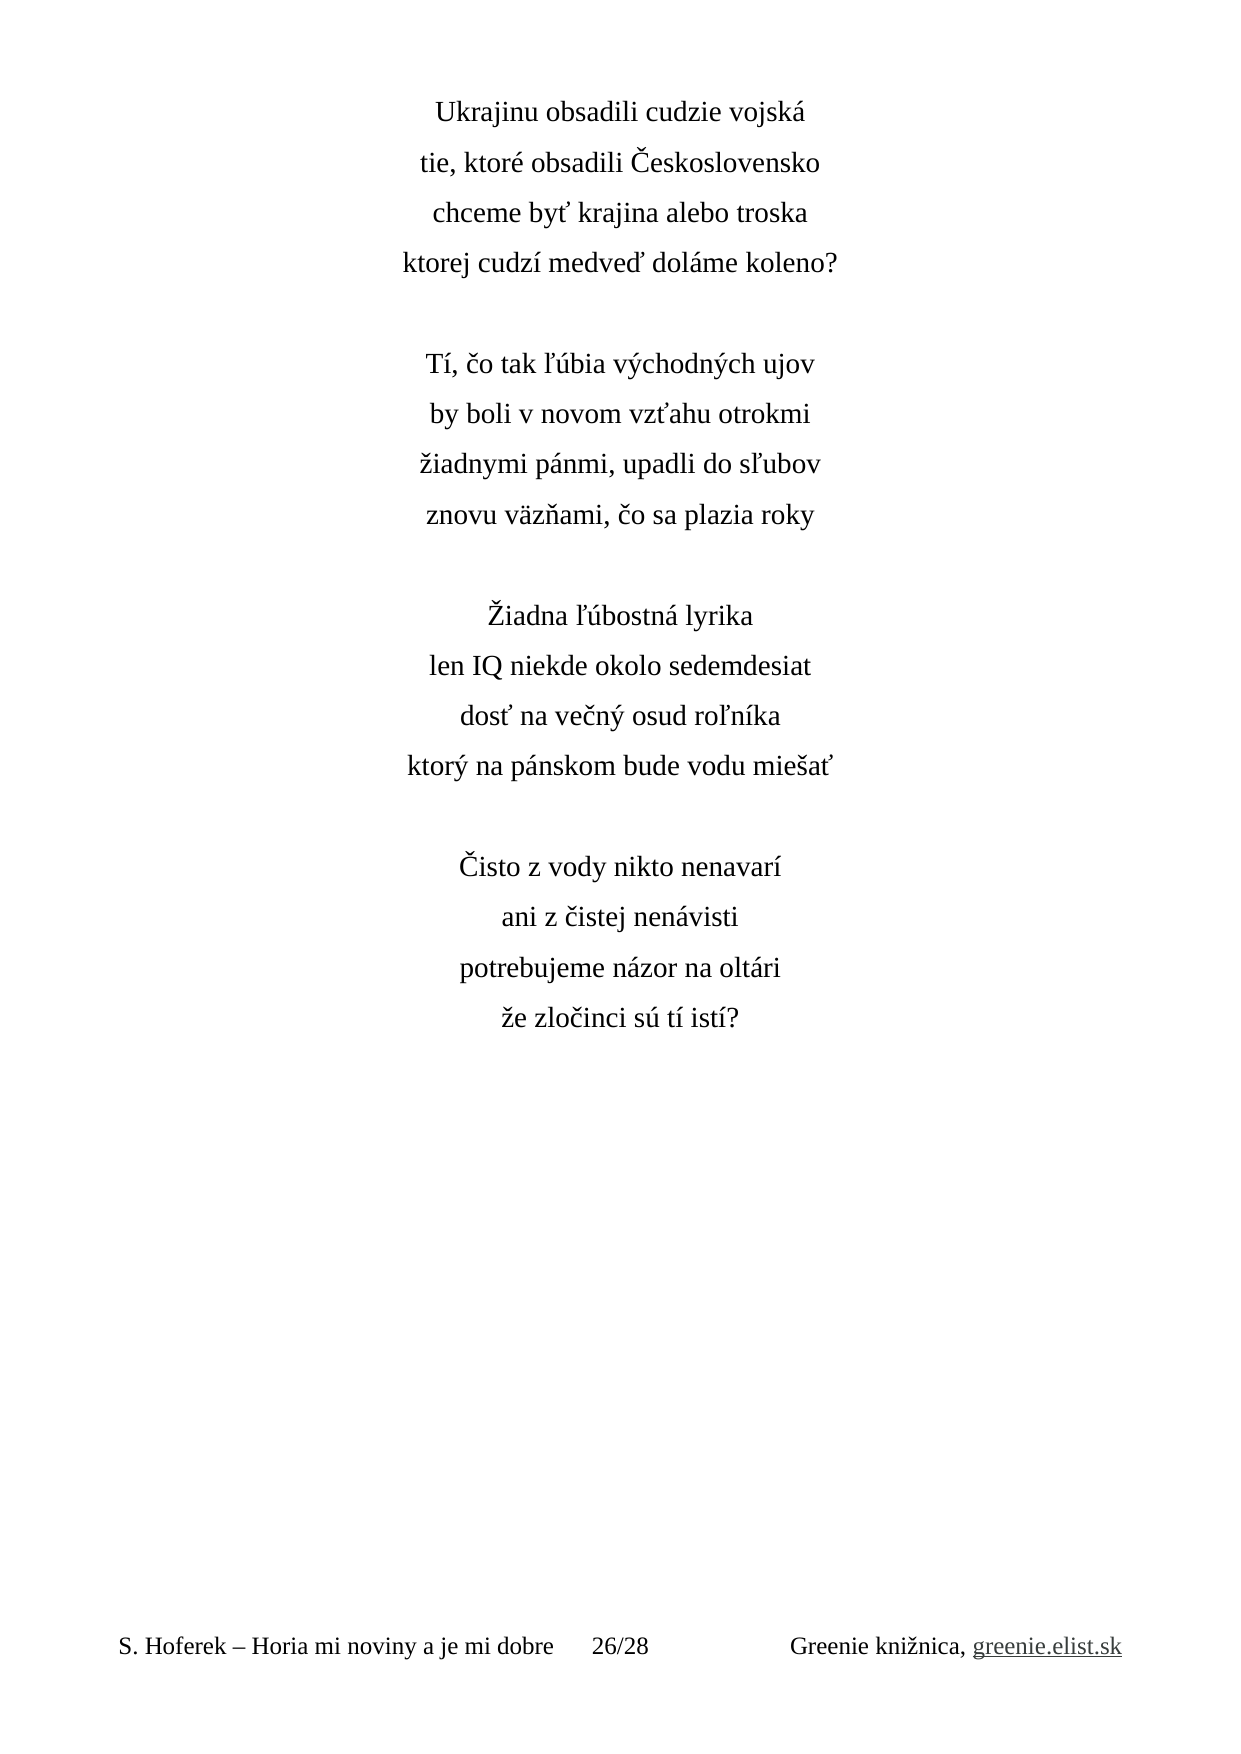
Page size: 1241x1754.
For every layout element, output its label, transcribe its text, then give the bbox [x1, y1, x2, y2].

text Ukrajinu obsadili cudzie vojská tie, ktoré obsadili Československo chceme byť krajina alebo troska ktorej cudzí medveď doláme koleno? Tí, čo tak ľúbia východných ujov by boli v novom vzťahu otrokmi žiadnymi pánmi, upadli do sľubov znovu väzňami, čo sa plazia roky Žiadna ľúbostná lyrika len IQ niekde okolo sedemdesiat dosť na večný osud roľníka ktorý na pánskom bude vodu miešať Čisto z vody nikto nenavarí ani z čistej nenávisti potrebujeme názor na oltári že zločinci sú tí istí? [106, 94, 1134, 1034]
